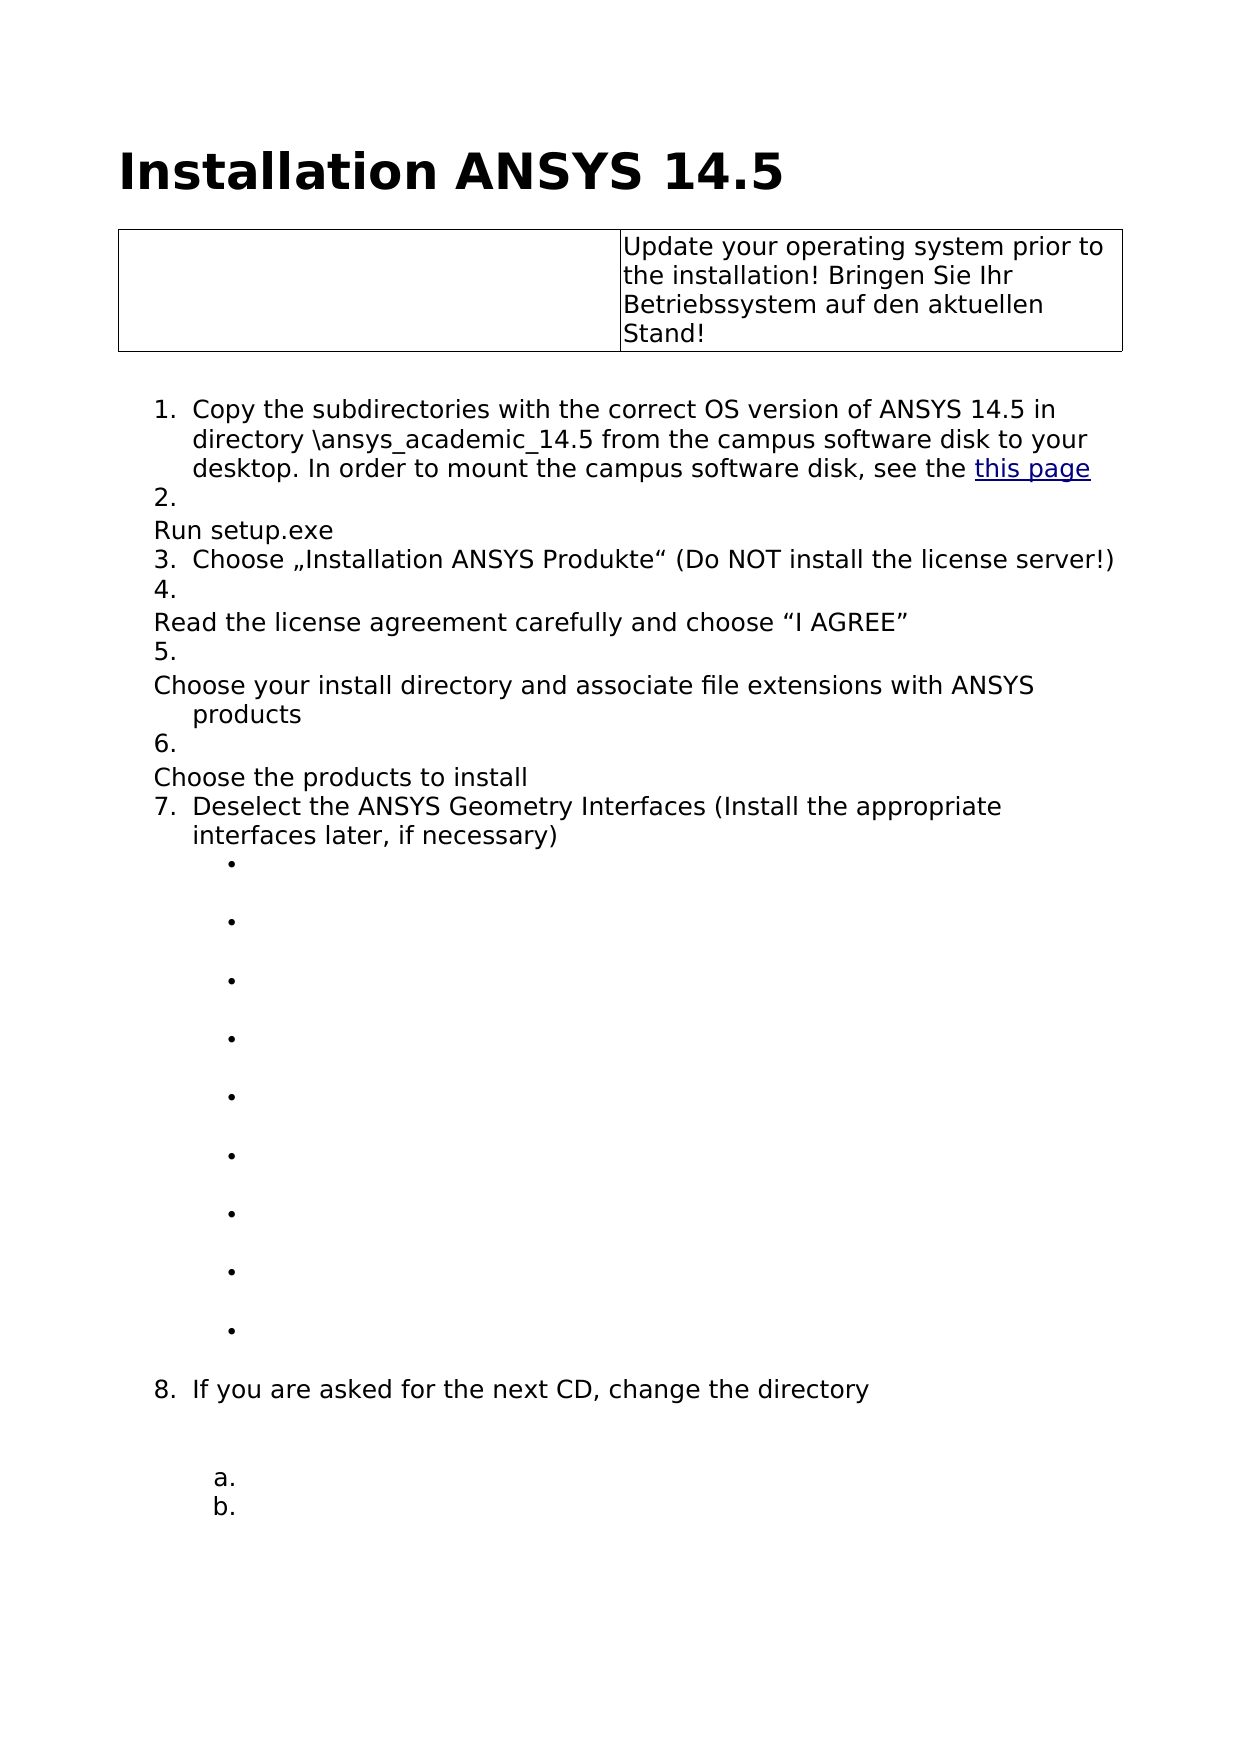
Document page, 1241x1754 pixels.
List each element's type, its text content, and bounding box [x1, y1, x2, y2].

list If you are asked for the next CD, change the directory [177, 1375, 1122, 1404]
table_header Update your operating system prior to the installation! Bringen Sie Ihr Betriebssystem auf den aktuellen Stand! [621, 230, 1122, 351]
list Choose the products to install [177, 729, 1122, 792]
list Read the license agreement carefully and choose “I AGREE” [177, 575, 1122, 637]
list Deselect the ANSYS Geometry Interfaces (Install the appropriate interfaces later, if necessary) [177, 792, 1122, 850]
list Choose „Installation ANSYS Produkte“ (Do NOT install the license server!) [177, 546, 1122, 575]
subtitle Installation ANSYS 14.5 [118, 143, 1122, 201]
list Choose your install directory and associate file extensions with ANSYS products [177, 637, 1122, 729]
list Run setup.exe [177, 483, 1122, 546]
list Copy the subdirectories with the correct OS version of ANSYS 14.5 in directory \ansys_academic_14.5 from the campus software disk to your desktop. In order to mount the campus software disk, see the this page [177, 396, 1122, 483]
table_header [119, 230, 620, 351]
